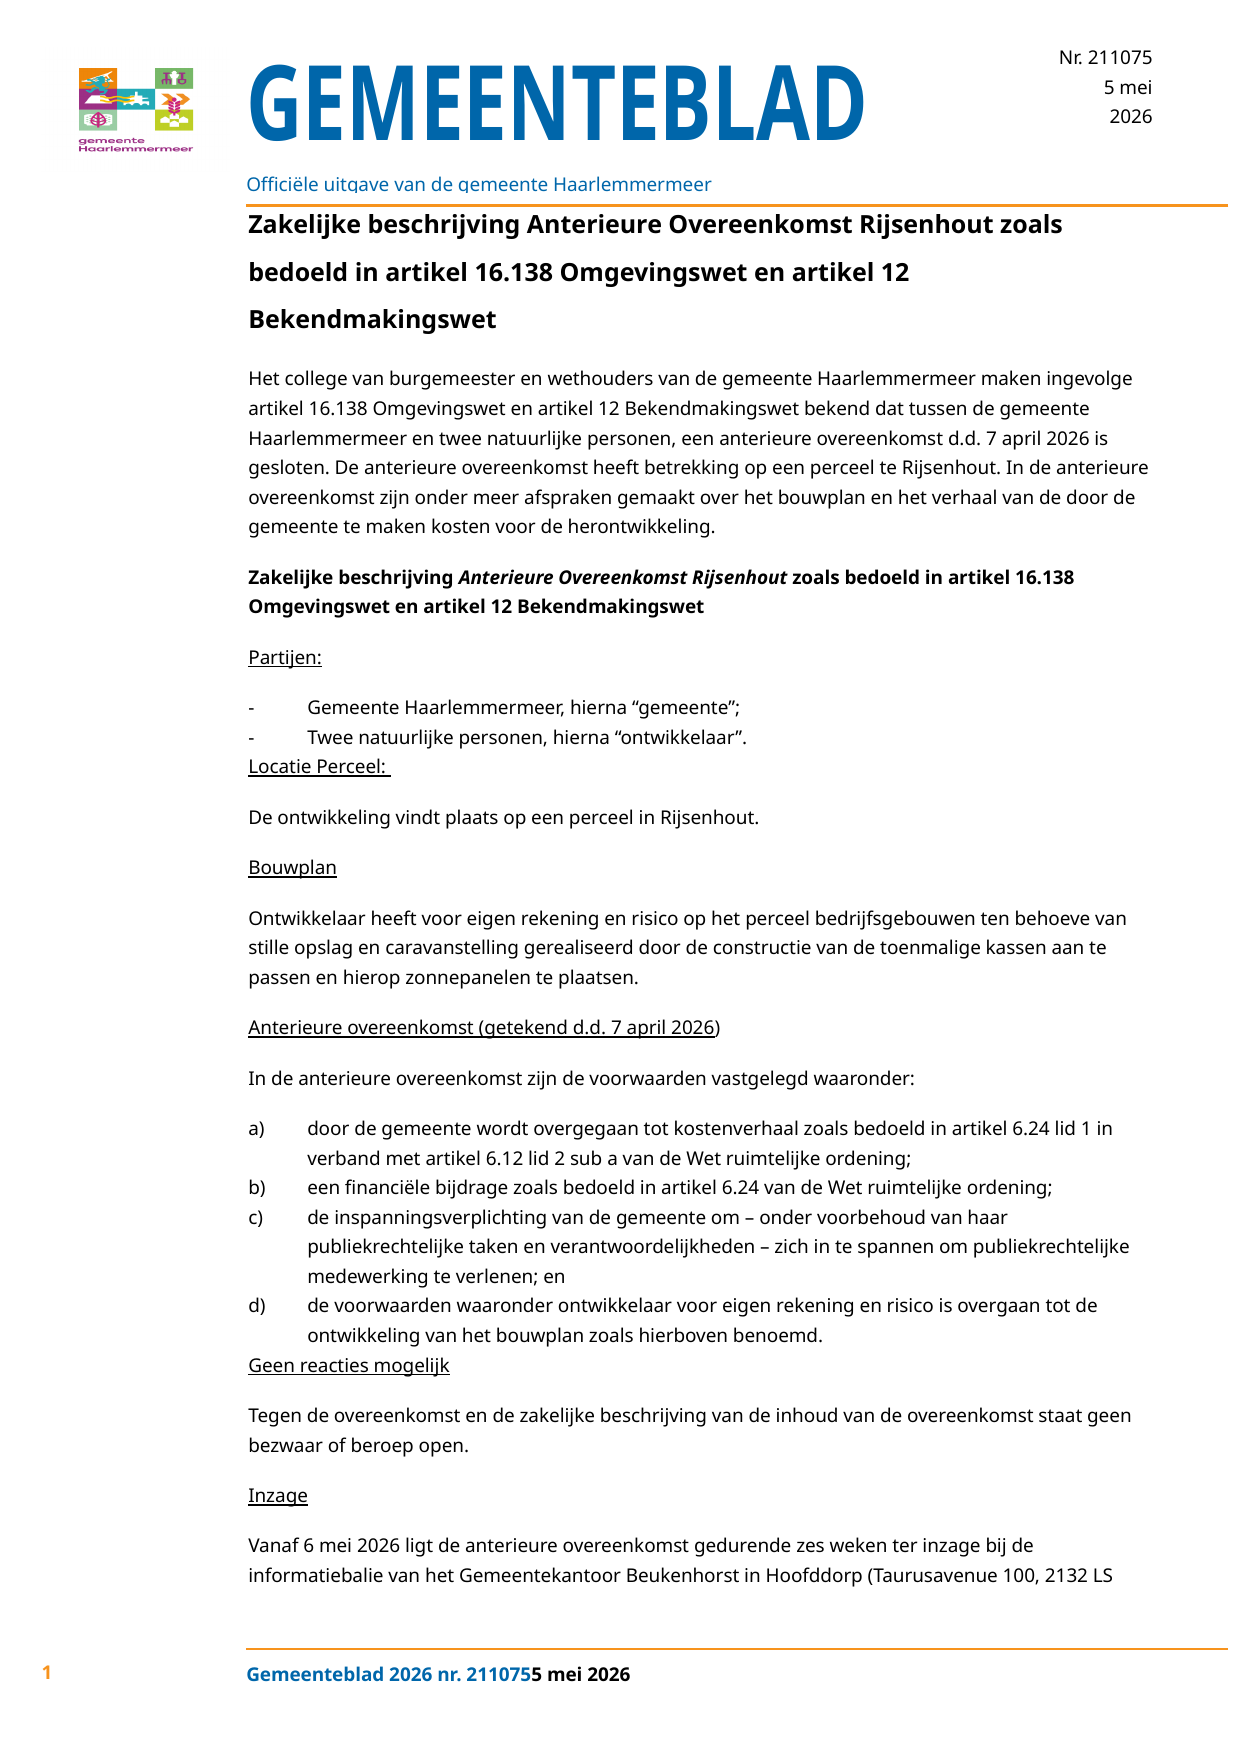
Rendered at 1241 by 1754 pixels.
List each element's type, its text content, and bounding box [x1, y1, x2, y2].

text Inzage [248, 1482, 1152, 1508]
text Vanaf 6 mei 2026 ligt de anterieure overeenkomst gedurende zes weken ter inzage bij de informatiebalie van het Gemeentekantoor Beukenhorst in Hoofddorp (Taurusavenue 100, 2132 LS [248, 1533, 1152, 1588]
text Geen reacties mogelijk [248, 1352, 1152, 1377]
text Het college van burgemeester en wethouders van de gemeente Haarlemmermeer maken ingevolge artikel 16.138 Omgevingswet en artikel 12 Bekendmakingswet bekend dat tussen de gemeente Haarlemmermeer en twee natuurlijke personen, een anterieure overeenkomst d.d. 7 april 2026 is gesloten. De anterieure overeenkomst heeft betrekking op een perceel te Rijsenhout. In de anterieure overeenkomst zijn onder meer afspraken gemaakt over het bouwplan en het verhaal van de door de gemeente te maken kosten voor de herontwikkeling. [248, 366, 1152, 539]
text In de anterieure overeenkomst zijn de voorwaarden vastgelegd waaronder: [248, 1065, 1152, 1090]
text Anterieure overeenkomst (getekend d.d. 7 april 2026) [248, 1014, 1152, 1040]
list een financiële bijdrage zoals bedoeld in artikel 6.24 van de Wet ruimtelijke ordening; [248, 1174, 1152, 1200]
text Ontwikkelaar heeft voor eigen rekening en risico op het perceel bedrijfsgebouwen ten behoeve van stille opslag en caravanstelling gerealiseerd door de constructie van de toenmalige kassen aan te passen en hierop zonnepanelen te plaatsen. [248, 905, 1152, 989]
text Zakelijke beschrijving Anterieure Overeenkomst Rijsenhout zoals bedoeld in artikel 16.138 Omgevingswet en artikel 12 Bekendmakingswet [248, 564, 1152, 619]
list de inspanningsverplichting van de gemeente om – onder voorbehoud van haar publiekrechtelijke taken en verantwoordelijkheden – zich in te spannen om publiekrechtelijke medewerking te verlenen; en [248, 1204, 1152, 1289]
list Twee natuurlijke personen, hierna “ontwikkelaar”. [248, 724, 1152, 749]
text Locatie Perceel: [248, 753, 1152, 779]
text De ontwikkeling vindt plaats op een perceel in Rijsenhout. [248, 804, 1152, 829]
list door de gemeente wordt overgegaan tot kostenverhaal zoals bedoeld in artikel 6.24 lid 1 in verband met artikel 6.12 lid 2 sub a van de Wet ruimtelijke ordening; [248, 1115, 1152, 1170]
picture [41, 47, 231, 172]
text Partijen: [248, 644, 1152, 669]
list Gemeente Haarlemmermeer, hierna “gemeente”; [248, 694, 1152, 720]
text Bouwplan [248, 854, 1152, 880]
list de voorwaarden waaronder ontwikkelaar voor eigen rekening en risico is overgaan tot de ontwikkeling van het bouwplan zoals hierboven benoemd. [248, 1293, 1152, 1348]
text Tegen de overeenkomst en de zakelijke beschrijving van de inhoud van de overeenkomst staat geen bezwaar of beroep open. [248, 1402, 1152, 1457]
text Zakelijke beschrijving Anterieure Overeenkomst Rijsenhout zoals bedoeld in artikel 16.138 Omgevingswet en artikel 12 Bekendmakingswet [248, 207, 1152, 336]
